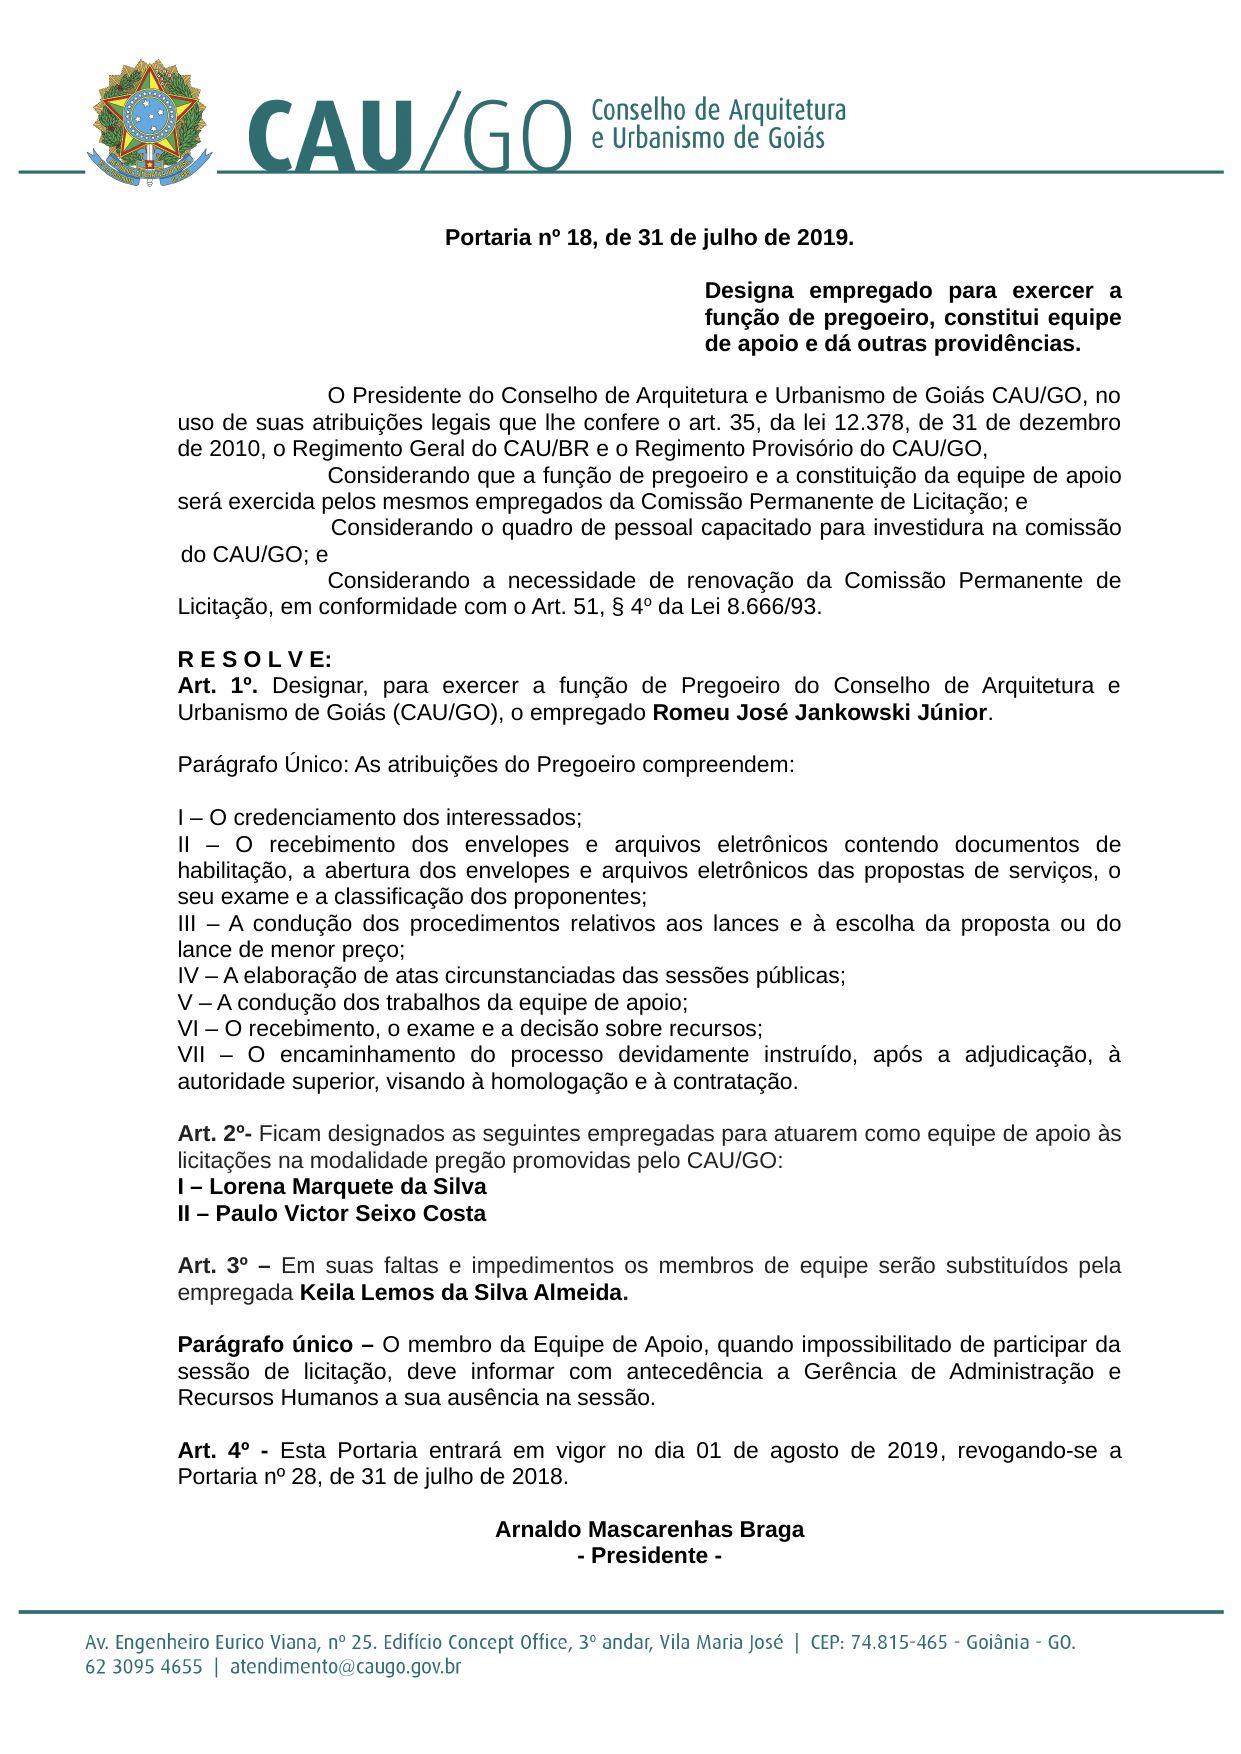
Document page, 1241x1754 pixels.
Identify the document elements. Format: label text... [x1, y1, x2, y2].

text Considerando o quadro de pessoal capacitado para investidura na comissão do CAU/GO; e [181, 514, 1122, 567]
text Parágrafo Único: As atribuições do Pregoeiro compreendem: [177, 751, 1122, 778]
text Considerando a necessidade de renovação da Comissão Permanente de Licitação, em conformidade com o Art. 51, § 4o da Lei 8.666/93. [177, 567, 1122, 620]
text VII – O encaminhamento do processo devidamente instruído, após a adjudicação, à autoridade superior, visando à homologação e à contratação. [177, 1041, 1122, 1094]
text Designa empregado para exercer a função de pregoeiro, constitui equipe de apoio e dá outras providências. [704, 277, 1122, 356]
text Parágrafo único – O membro da Equipe de Apoio, quando impossibilitado de participar da sessão de licitação, deve informar com antecedência a Gerência de Administração e Recursos Humanos a sua ausência na sessão. [177, 1331, 1122, 1410]
text II – O recebimento dos envelopes e arquivos eletrônicos contendo documentos de habilitação, a abertura dos envelopes e arquivos eletrônicos das propostas de serviços, o seu exame e a classificação dos proponentes; [177, 831, 1122, 909]
text - Presidente - [177, 1542, 1122, 1568]
text Art. 4º - Esta Portaria entrará em vigor no dia 01 de agosto de 2019, revogando-se a Portaria nº 28, de 31 de julho de 2018. [177, 1437, 1122, 1489]
text Art. 3º – Em suas faltas e impedimentos os membros de equipe serão substituídos pela empregada Keila Lemos da Silva Almeida. [177, 1252, 1122, 1305]
text V – A condução dos trabalhos da equipe de apoio; [177, 989, 1122, 1015]
text Art. 2º- Ficam designados as seguintes empregadas para atuarem como equipe de apoio às licitações na modalidade pregão promovidas pelo CAU/GO: [177, 1120, 1122, 1173]
text VI – O recebimento, o exame e a decisão sobre recursos; [177, 1015, 1122, 1041]
text Portaria nº 18, de 31 de julho de 2019. [177, 224, 1122, 251]
text III – A condução dos procedimentos relativos aos lances e à escolha da proposta ou do lance de menor preço; [177, 909, 1122, 962]
text Arnaldo Mascarenhas Braga [177, 1516, 1122, 1542]
picture [1, 0, 1241, 207]
text II – Paulo Victor Seixo Costa [177, 1199, 1122, 1226]
text I – Lorena Marquete da Silva [177, 1173, 1122, 1199]
text I – O credenciamento dos interessados; [177, 804, 1122, 831]
text Art. 1º. Designar, para exercer a função de Pregoeiro do Conselho de Arquitetura e Urbanismo de Goiás (CAU/GO), o empregado Romeu José Jankowski Júnior. [177, 672, 1122, 725]
picture [1, 1593, 1241, 1742]
text Considerando que a função de pregoeiro e a constituição da equipe de apoio será exercida pelos mesmos empregados da Comissão Permanente de Licitação; e [177, 462, 1122, 514]
text IV – A elaboração de atas circunstanciadas das sessões públicas; [177, 962, 1122, 989]
text R E S O L V E: [177, 646, 1122, 672]
text O Presidente do Conselho de Arquitetura e Urbanismo de Goiás CAU/GO, no uso de suas atribuições legais que lhe confere o art. 35, da lei 12.378, de 31 de dezembro de 2010, o Regimento Geral do CAU/BR e o Regimento Provisório do CAU/GO, [177, 382, 1122, 462]
